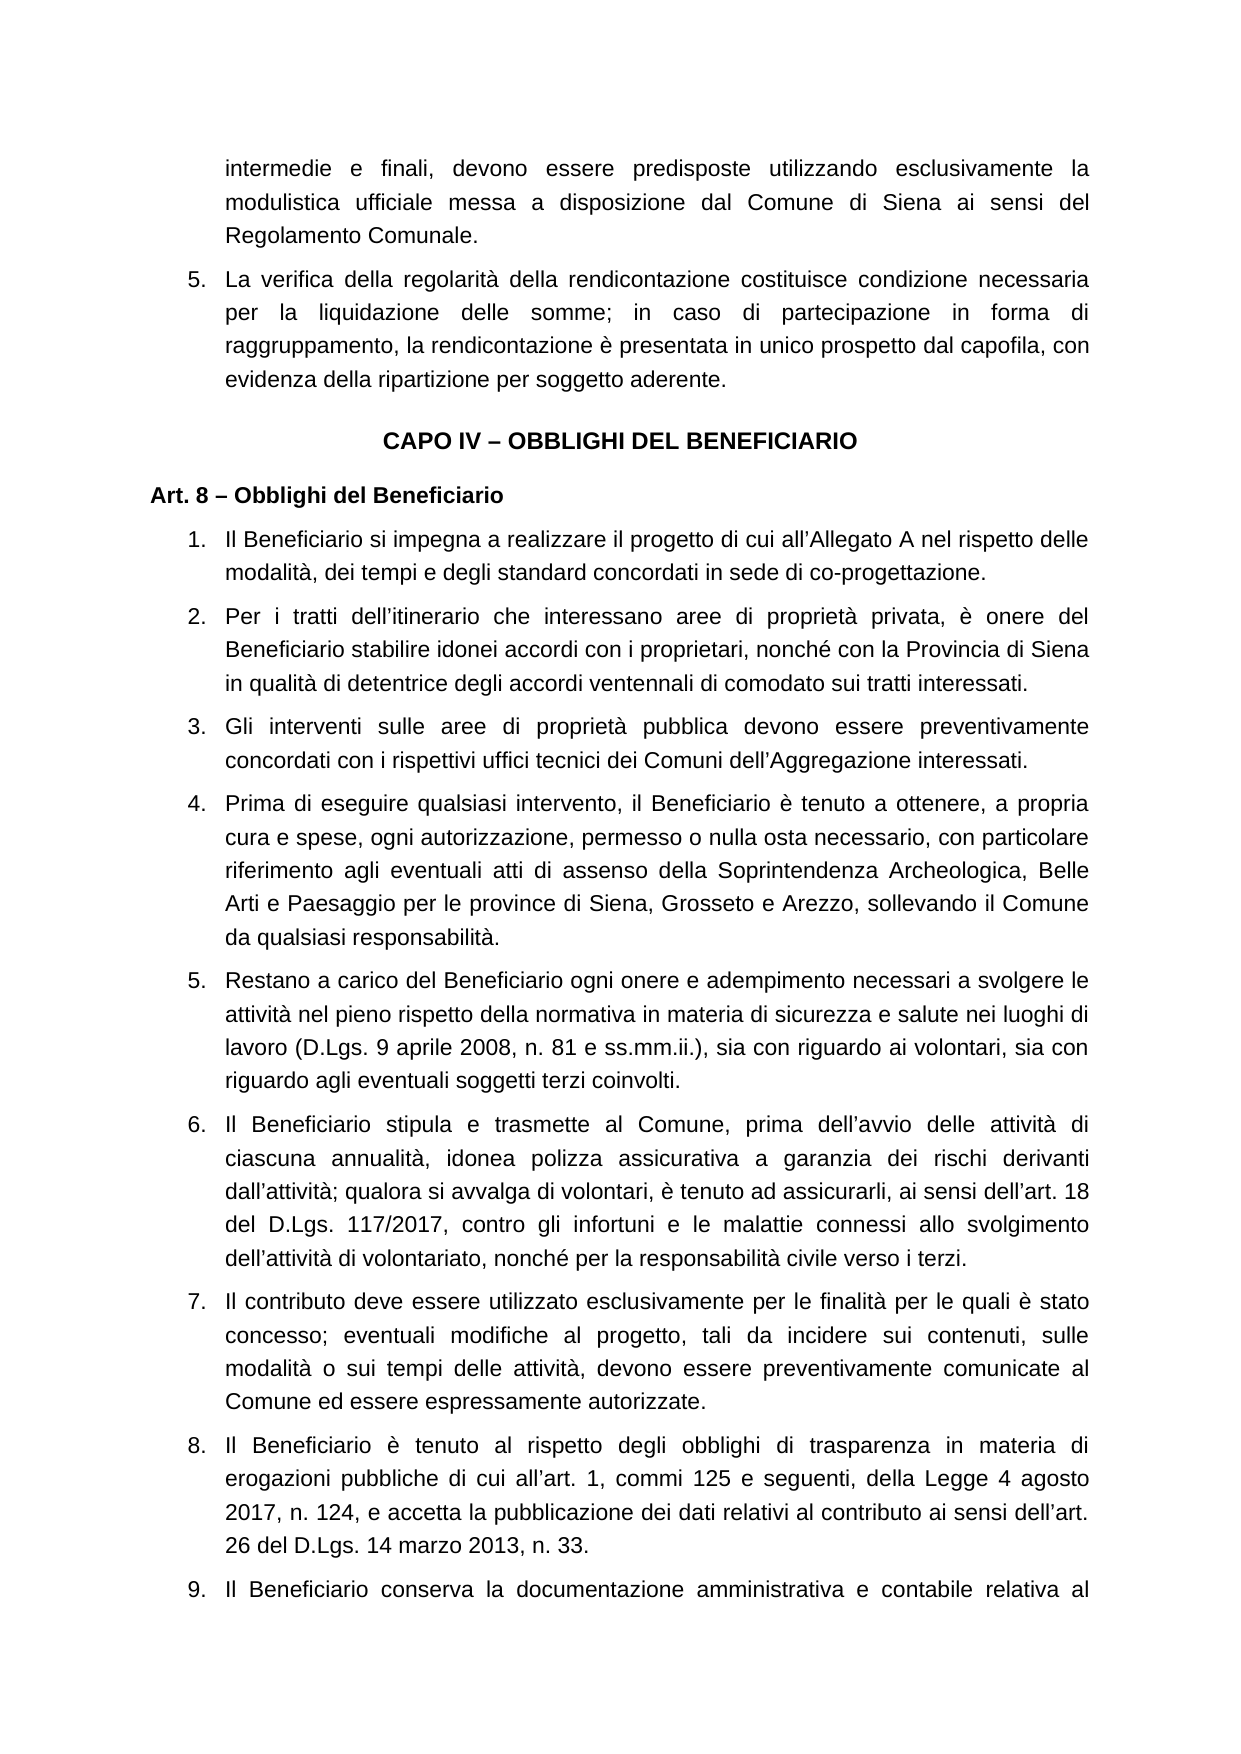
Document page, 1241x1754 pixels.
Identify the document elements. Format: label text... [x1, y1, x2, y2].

list Restano a carico del Beneficiario ogni onere e adempimento necessari a svolgere le attività nel pieno rispetto della normativa in materia di sicurezza e salute nei luoghi di lavoro (D.Lgs. 9 aprile 2008, n. 81 e ss.mm.ii.), sia con riguardo ai volontari, sia con riguardo agli eventuali soggetti terzi coinvolti. [187, 962, 1090, 1096]
list Il Beneficiario stipula e trasmette al Comune, prima dell’avvio delle attività di ciascuna annualità, idonea polizza assicurativa a garanzia dei rischi derivanti dall’attività; qualora si avvalga di volontari, è tenuto ad assicurarli, ai sensi dell’art. 18 del D.Lgs. 117/2017, contro gli infortuni e le malattie connessi allo svolgimento dell’attività di volontariato, nonché per la responsabilità civile verso i terzi. [187, 1106, 1090, 1273]
list La verifica della regolarità della rendicontazione costituisce condizione necessaria per la liquidazione delle somme; in caso di partecipazione in forma di raggruppamento, la rendicontazione è presentata in unico prospetto dal capofila, con evidenza della ripartizione per soggetto aderente. [187, 260, 1090, 394]
list Per i tratti dell’itinerario che interessano aree di proprietà privata, è onere del Beneficiario stabilire idonei accordi con i proprietari, nonché con la Provincia di Siena in qualità di detentrice degli accordi ventennali di comodato sui tratti interessati. [187, 598, 1090, 698]
list Gli interventi sulle aree di proprietà pubblica devono essere preventivamente concordati con i rispettivi uffici tecnici dei Comuni dell’Aggregazione interessati. [187, 708, 1090, 775]
list Il Beneficiario è tenuto al rispetto degli obblighi di trasparenza in materia di erogazioni pubbliche di cui all’art. 1, commi 125 e seguenti, della Legge 4 agosto 2017, n. 124, e accetta la pubblicazione dei dati relativi al contributo ai sensi dell’art. 26 del D.Lgs. 14 marzo 2013, n. 33. [187, 1427, 1090, 1560]
list intermedie e finali, devono essere predisposte utilizzando esclusivamente la modulistica ufficiale messa a disposizione dal Comune di Siena ai sensi del Regolamento Comunale. [187, 150, 1090, 250]
list Il Beneficiario conserva la documentazione amministrativa e contabile relativa al [187, 1571, 1090, 1604]
text CAPO IV – OBBLIGHI DEL BENEFICIARIO [150, 427, 1090, 455]
list Il Beneficiario si impegna a realizzare il progetto di cui all’Allegato A nel rispetto delle modalità, dei tempi e degli standard concordati in sede di co-progettazione. [187, 521, 1090, 587]
list Prima di eseguire qualsiasi intervento, il Beneficiario è tenuto a ottenere, a propria cura e spese, ogni autorizzazione, permesso o nulla osta necessario, con particolare riferimento agli eventuali atti di assenso della Soprintendenza Archeologica, Belle Arti e Paesaggio per le province di Siena, Grosseto e Arezzo, sollevando il Comune da qualsiasi responsabilità. [187, 785, 1090, 952]
list Il contributo deve essere utilizzato esclusivamente per le finalità per le quali è stato concesso; eventuali modifiche al progetto, tali da incidere sui contenuti, sulle modalità o sui tempi delle attività, devono essere preventivamente comunicate al Comune ed essere espressamente autorizzate. [187, 1283, 1090, 1416]
text Art. 8 – Obblighi del Beneficiario [150, 482, 1090, 508]
